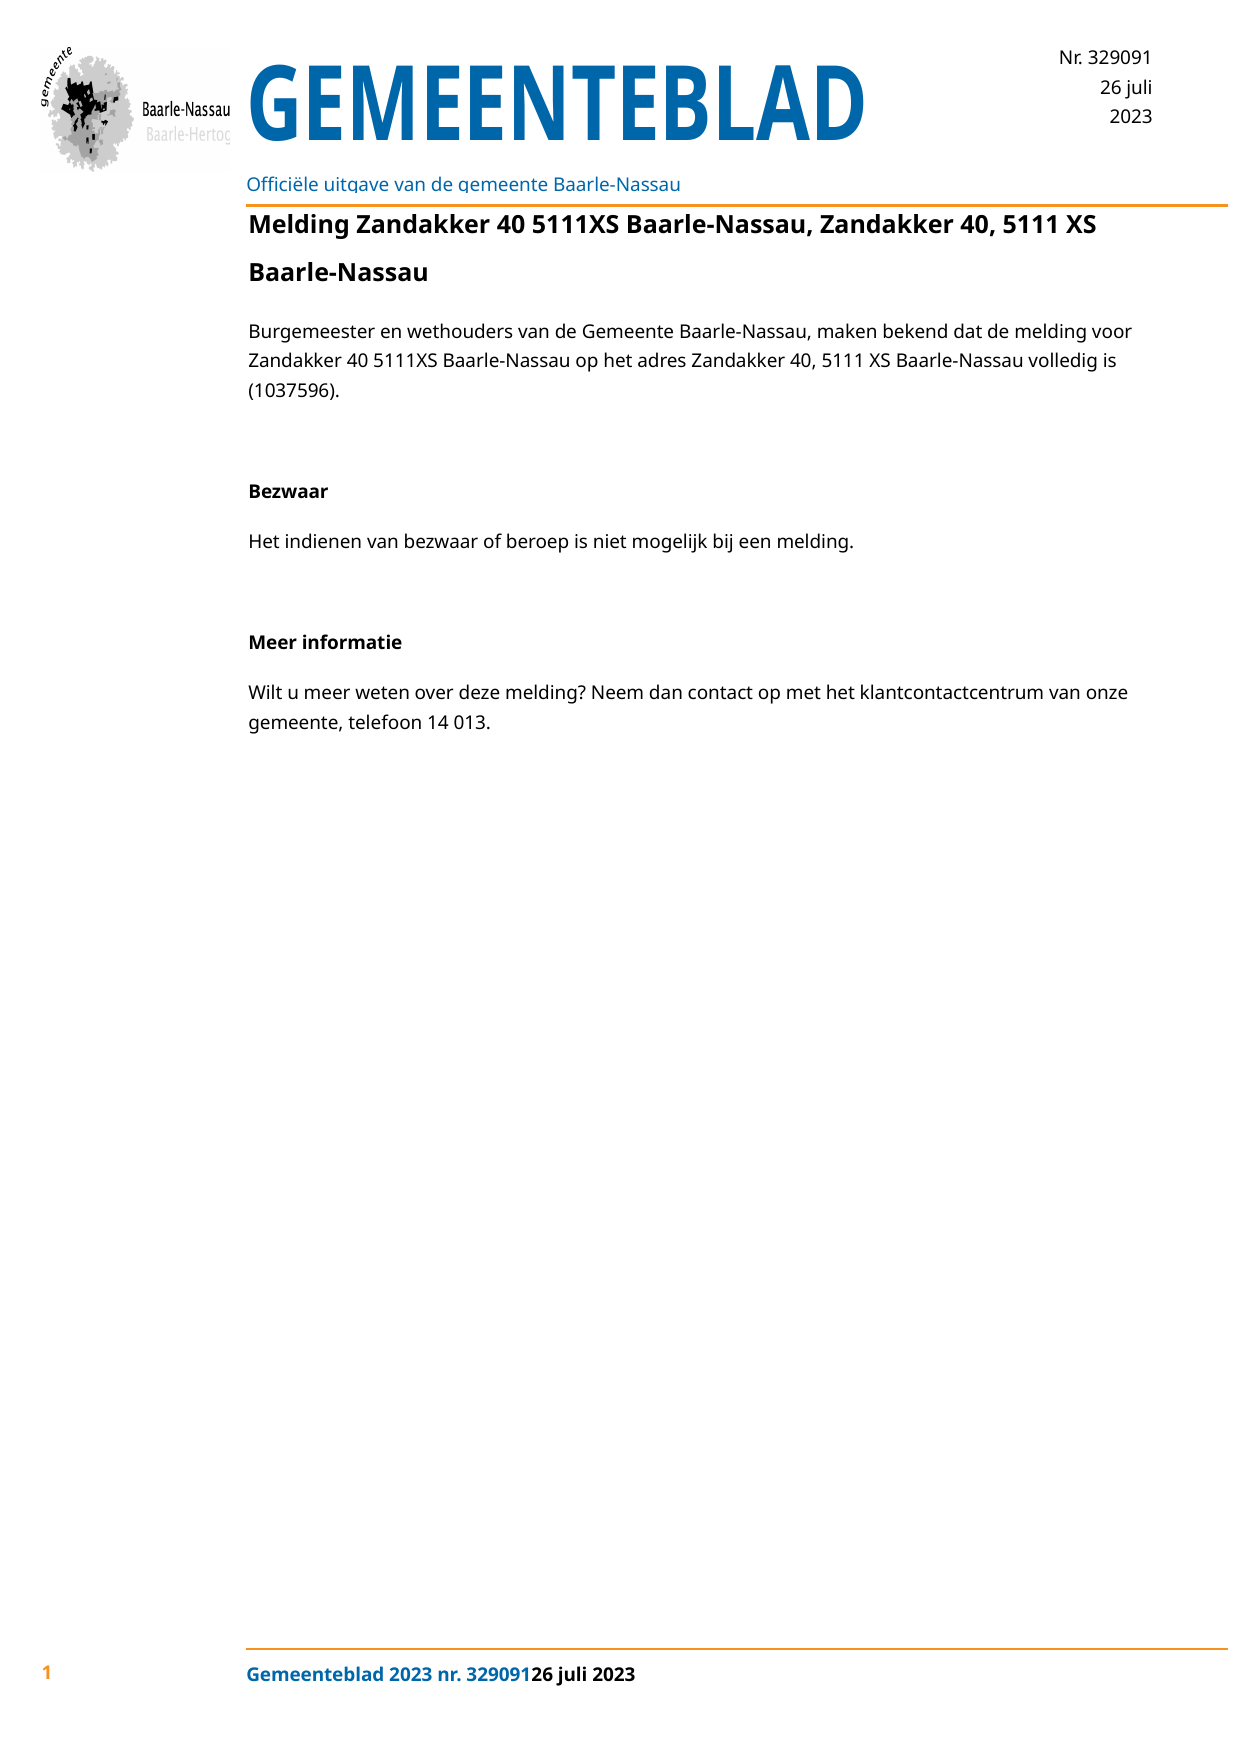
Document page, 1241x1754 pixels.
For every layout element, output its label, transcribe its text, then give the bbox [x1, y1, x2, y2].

picture [41, 47, 231, 172]
text Burgemeester en wethouders van de Gemeente Baarle-Nassau, maken bekend dat de melding voor Zandakker 40 5111XS Baarle-Nassau op het adres Zandakker 40, 5111 XS Baarle-Nassau volledig is (1037596). [248, 318, 1152, 403]
text Meer informatie [248, 629, 1152, 655]
text Het indienen van bezwaar of beroep is niet mogelijk bij een melding. [248, 528, 1152, 554]
text Bezwaar [248, 478, 1152, 504]
text Wilt u meer weten over deze melding? Neem dan contact op met het klantcontactcentrum van onze gemeente, telefoon 14 013. [248, 679, 1152, 735]
text Melding Zandakker 40 5111XS Baarle-Nassau, Zandakker 40, 5111 XS Baarle-Nassau [248, 207, 1152, 288]
